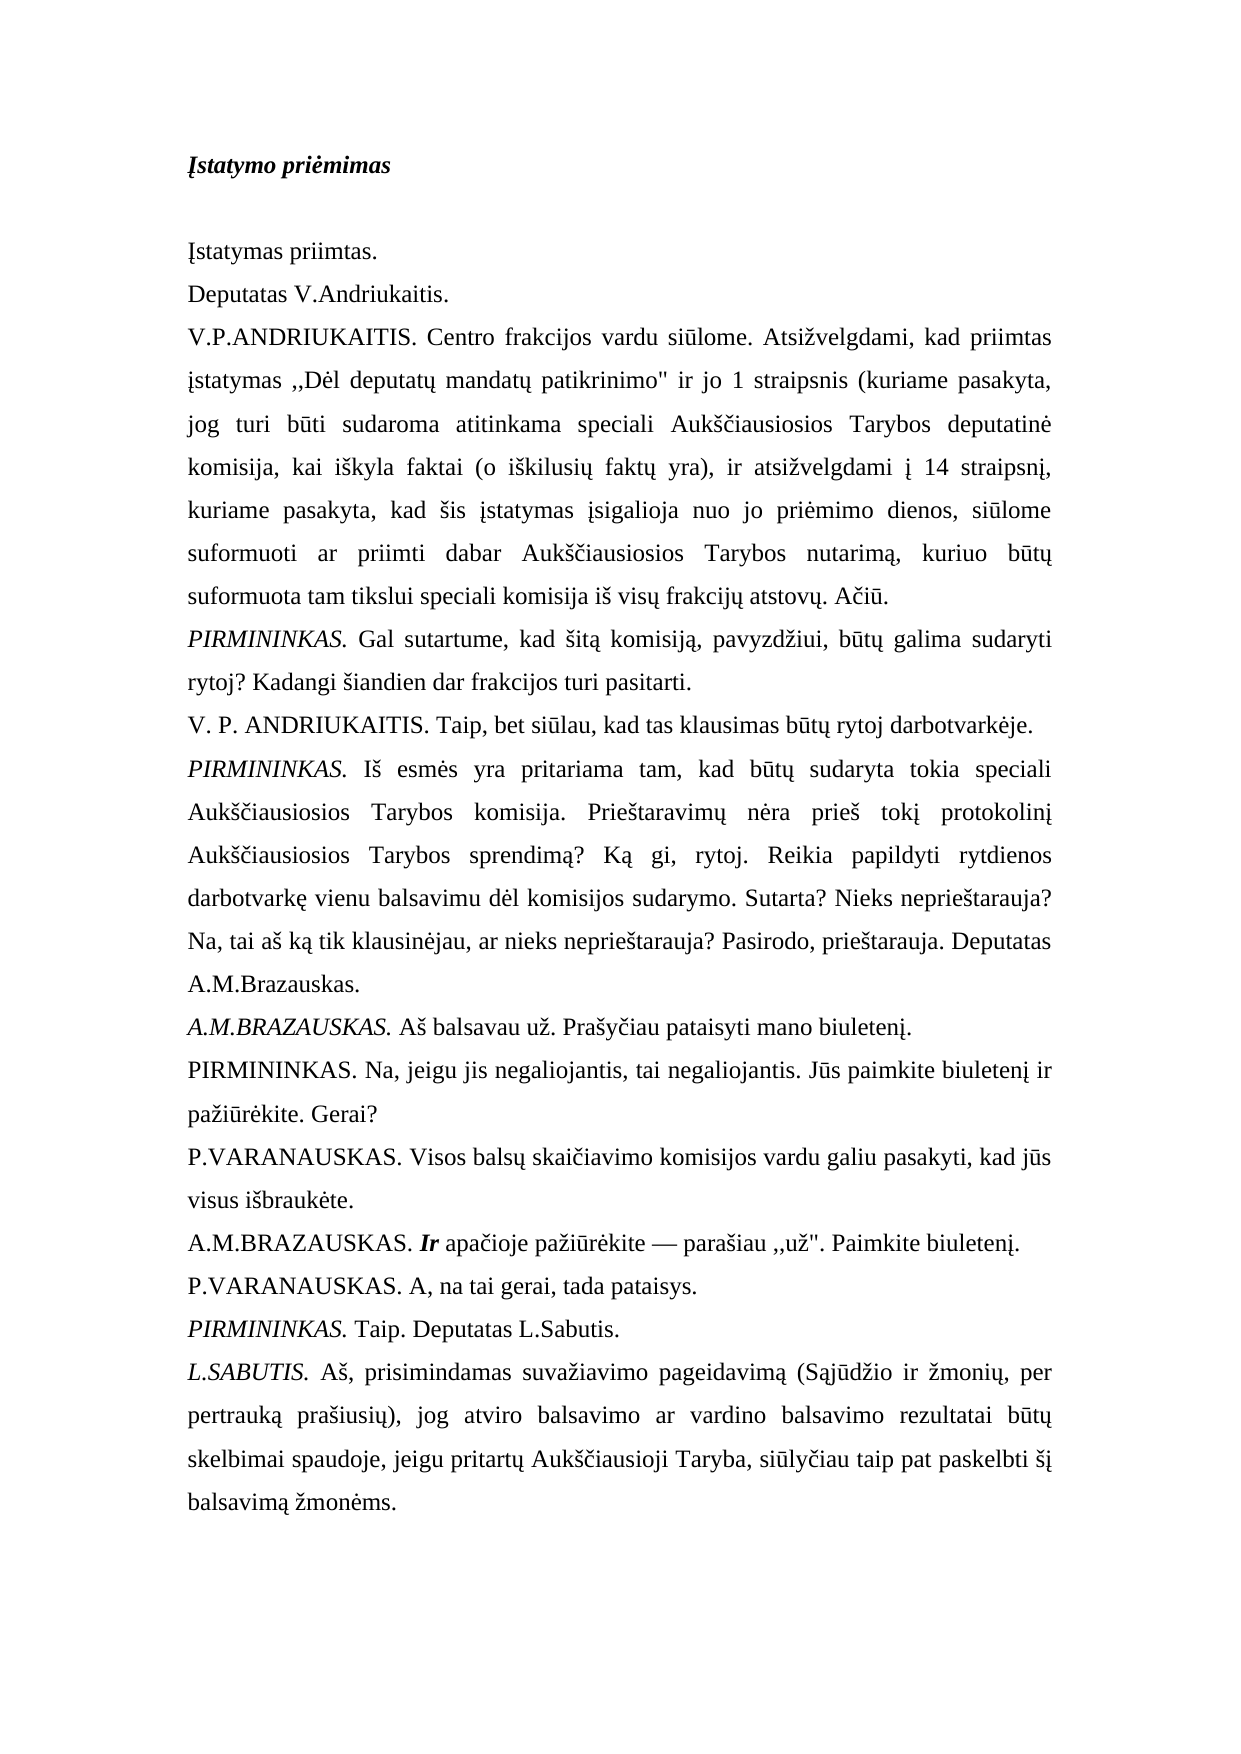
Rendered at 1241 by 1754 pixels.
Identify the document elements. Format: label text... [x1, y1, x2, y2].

text V.P.ANDRIUKAITIS. Centro frakcijos vardu siūlome. Atsižvelgdami, kad priimtas įstatymas ,,Dėl deputatų mandatų patikrinimo" ir jo 1 straipsnis (kuriame pasakyta, jog turi būti sudaroma atitinkama speciali Aukščiausiosios Tarybos deputatinė komisija, kai iškyla faktai (o iškilusių faktų yra), ir atsižvelgdami į 14 straipsnį, kuriame pasakyta, kad šis įstatymas įsigalioja nuo jo priėmimo dienos, siūlome suformuoti ar priimti dabar Aukščiausiosios Tarybos nutarimą, kuriuo būtų suformuota tam tikslui speciali komisija iš visų frakcijų atstovų. Ačiū. [187, 322, 1053, 610]
text PIRMININKAS. Na, jeigu jis negaliojantis, tai negaliojantis. Jūs paimkite biuletenį ir pažiūrėkite. Gerai? [187, 1056, 1053, 1127]
text PIRMININKAS. Taip. Deputatas L.Sabutis. [187, 1314, 1053, 1343]
text PIRMININKAS. Gal sutartume, kad šitą komisiją, pavyzdžiui, būtų galima sudaryti rytoj? Kadangi šiandien dar frakcijos turi pasitarti. [187, 624, 1053, 696]
text PIRMININKAS. Iš esmės yra pritariama tam, kad būtų sudaryta tokia speciali Aukščiausiosios Tarybos komisija. Prieštaravimų nėra prieš tokį protokolinį Aukščiausiosios Tarybos sprendimą? Ką gi, rytoj. Reikia papildyti rytdienos darbotvarkę vienu balsavimu dėl komisijos sudarymo. Sutarta? Nieks neprieštarauja? Na, tai aš ką tik klausinėjau, ar nieks neprieštarauja? Pasirodo, prieštarauja. Deputatas A.M.Brazauskas. [187, 754, 1053, 998]
text L.SABUTIS. Aš, prisimindamas suvažiavimo pageidavimą (Sąjūdžio ir žmonių, per pertrauką prašiusių), jog atviro balsavimo ar vardino balsavimo rezultatai būtų skelbimai spaudoje, jeigu pritartų Aukščiausioji Taryba, siūlyčiau taip pat paskelbti šį balsavimą žmonėms. [187, 1357, 1053, 1516]
text Įstatymas priimtas. [187, 236, 1053, 265]
text A.M.BRAZAUSKAS. Ir apačioje pažiūrėkite — parašiau ,,už". Paimkite biuletenį. [187, 1228, 1053, 1257]
text V. P. ANDRIUKAITIS. Taip, bet siūlau, kad tas klausimas būtų rytoj darbotvarkėje. [187, 711, 1053, 739]
text P.VARANAUSKAS. A, na tai gerai, tada pataisys. [187, 1271, 1053, 1300]
text Deputatas V.Andriukaitis. [187, 279, 1053, 308]
text A.M.BRAZAUSKAS. Aš balsavau už. Prašyčiau pataisyti mano biuletenį. [187, 1012, 1053, 1041]
text P.VARANAUSKAS. Visos balsų skaičiavimo komisijos vardu galiu pasakyti, kad jūs visus išbraukėte. [187, 1142, 1053, 1214]
text Įstatymo priėmimas [187, 150, 1053, 179]
